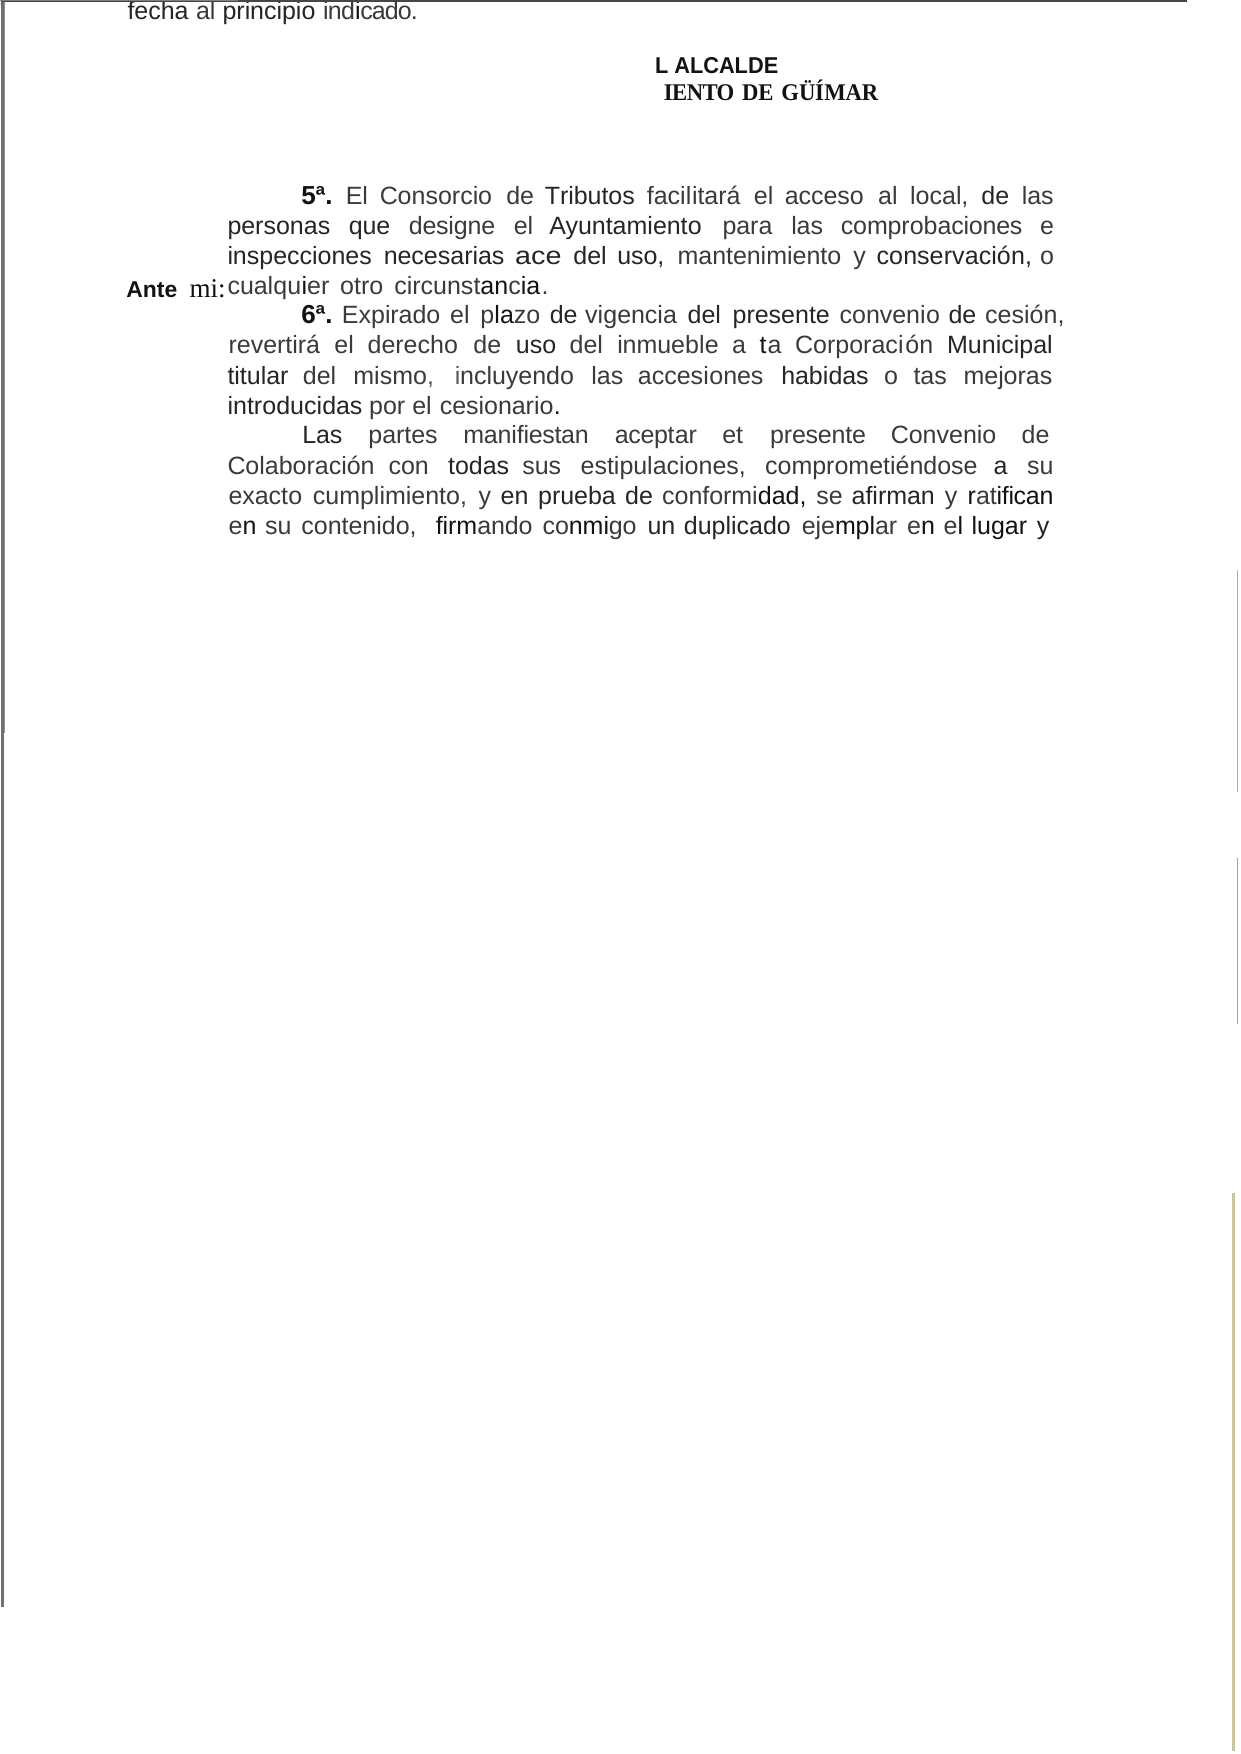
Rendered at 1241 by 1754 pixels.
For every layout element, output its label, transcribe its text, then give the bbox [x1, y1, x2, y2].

text revertirá el derecho de uso del inmueble a ta Corporación Municipal titular del mismo, incluyendo las accesiones habidas o tas mejoras introducidas por el cesionario. [227, 330, 1053, 420]
text 6ª. Expirado el plazo de vigencia del presente convenio de cesión, [228, 301, 1240, 329]
text Las partes manifiestan aceptar et presente Convenio de [227, 422, 1240, 449]
text Colaboración con todas sus estipulaciones, comprometiéndose a su exacto cumplimiento, y en prueba de conformidad, se afirman y ratifican en su contenido, firmando conmigo un duplicado ejemplar en el lugar y [227, 451, 1053, 540]
text 5ª. El Consorcio de Tributos facilitará el acceso al local, de las personas que designe el Ayuntamiento para las comprobaciones e inspecciones necesarias ace del uso, mantenimiento y conservación, o cualquier otro circunstancia. [227, 180, 1054, 300]
